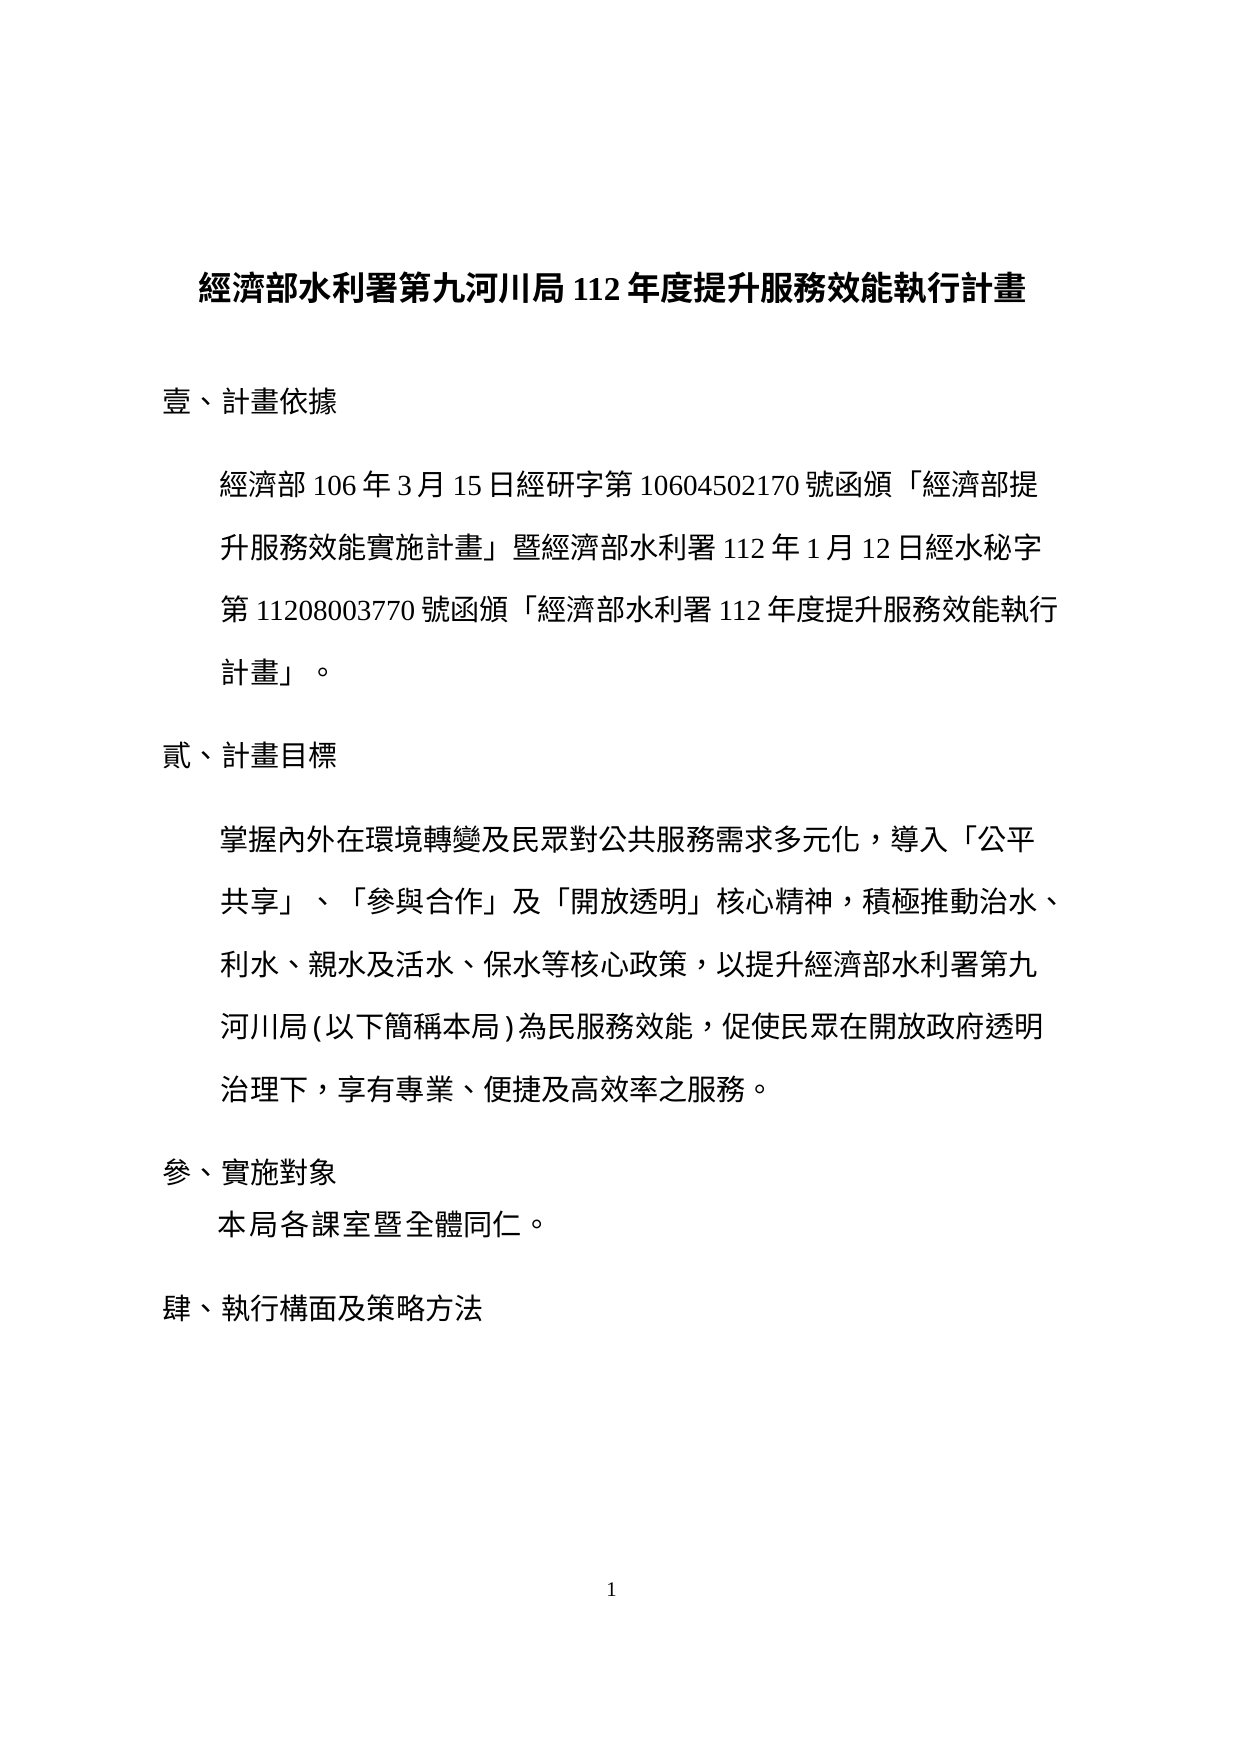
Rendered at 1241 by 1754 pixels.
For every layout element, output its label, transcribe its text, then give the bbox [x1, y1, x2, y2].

text 參、實施對象 [162, 1129, 1063, 1191]
text 肆、執行構面及策略方法 [162, 1265, 1063, 1328]
text 經濟部水利署第九河川局112年度提升服務效能執行計畫 [162, 244, 1063, 307]
text 掌握內外在環境轉變及民眾對公共服務需求多元化，導入「公平共享」、「參與合作」及「開放透明」核心精神，積極推動治水、利水、親水及活水、保水等核心政策，以提升經濟部水利署第九河川局(以下簡稱本局)為民服務效能，促使民眾在開放政府透明治理下，享有專業、便捷及高效率之服務。 [219, 796, 1063, 1108]
text 經濟部106年3月15日經研字第10604502170號函頒「經濟部提升服務效能實施計畫」暨經濟部水利署112年1月12日經水秘字第11208003770號函頒「經濟部水利署112年度提升服務效能執行計畫」。 [219, 441, 1063, 691]
text 本局各課室暨全體同仁。 [218, 1202, 1063, 1244]
text 壹、計畫依據 [162, 358, 1063, 421]
text 貳、計畫目標 [162, 712, 1063, 775]
